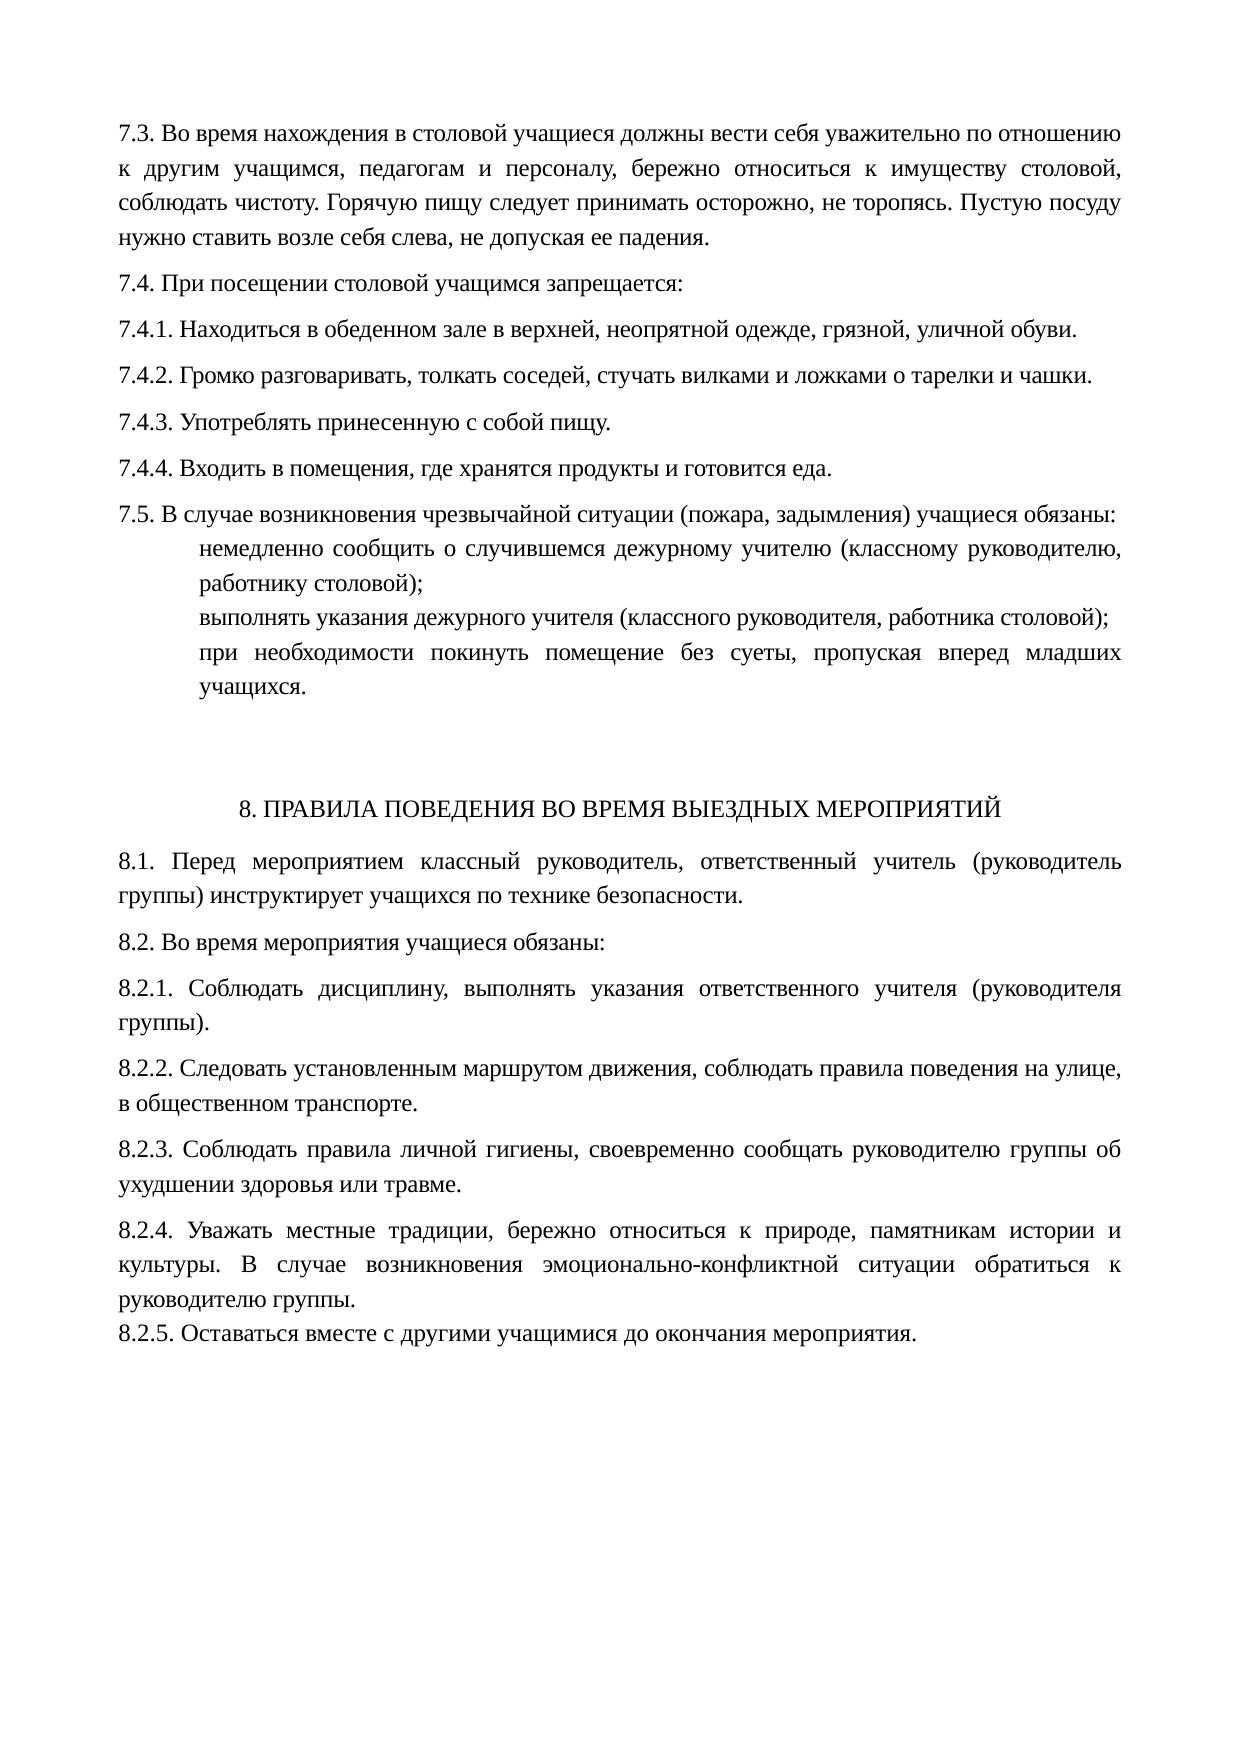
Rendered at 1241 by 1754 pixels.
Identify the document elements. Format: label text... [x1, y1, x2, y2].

text 7.4.2. Громко разговаривать, толкать соседей, стучать вилками и ложками о тарелки и чашки. [118, 360, 1122, 389]
text 8.2.4. Уважать местные традиции, бережно относиться к природе, памятникам истории и культуры. В случае возникновения эмоционально-конфликтной ситуации обратиться к руководителю группы. [118, 1215, 1122, 1313]
text 7.4.3. Употреблять принесенную с собой пищу. [118, 407, 1122, 435]
text 7.3. Во время нахождения в столовой учащиеся должны вести себя уважительно по отношению к другим учащимся, педагогам и персоналу, бережно относиться к имуществу столовой, соблюдать чистоту. Горячую пищу следует принимать осторожно, не торопясь. Пустую посуду нужно ставить возле себя слева, не допуская ее падения. [118, 118, 1122, 250]
text 8.2. Во время мероприятия учащиеся обязаны: [118, 927, 1122, 955]
text 7.5. В случае возникновения чрезвычайной ситуации (пожара, задымления) учащиеся обязаны: [118, 499, 1122, 528]
text 8.2.3. Соблюдать правила личной гигиены, своевременно сообщать руководителю группы об ухудшении здоровья или травме. [118, 1134, 1122, 1197]
text 7.4. При посещении столовой учащимся запрещается: [118, 268, 1122, 297]
text 8.2.5. Оставаться вместе с другими учащимися до окончания мероприятия. [118, 1318, 1122, 1347]
text 7.4.1. Находиться в обеденном зале в верхней, неопрятной одежде, грязной, уличной обуви. [118, 314, 1122, 343]
list немедленно сообщить о случившемся дежурному учителю (классному руководителю, работнику столовой); [161, 533, 1122, 597]
text 8.1. Перед мероприятием классный руководитель, ответственный учитель (руководитель группы) инструктирует учащихся по технике безопасности. [118, 846, 1122, 909]
text 8.2.1. Соблюдать дисциплину, выполнять указания ответственного учителя (руководителя группы). [118, 973, 1122, 1036]
text 7.4.4. Входить в помещения, где хранятся продукты и готовится еда. [118, 453, 1122, 482]
text 8. Правила поведения во время выездных мероприятий [118, 794, 1122, 822]
list при необходимости покинуть помещение без суеты, пропуская вперед младших учащихся. [161, 637, 1122, 700]
list выполнять указания дежурного учителя (классного руководителя, работника столовой); [161, 602, 1122, 631]
text 8.2.2. Следовать установленным маршрутом движения, соблюдать правила поведения на улице, в общественном транспорте. [118, 1053, 1122, 1117]
